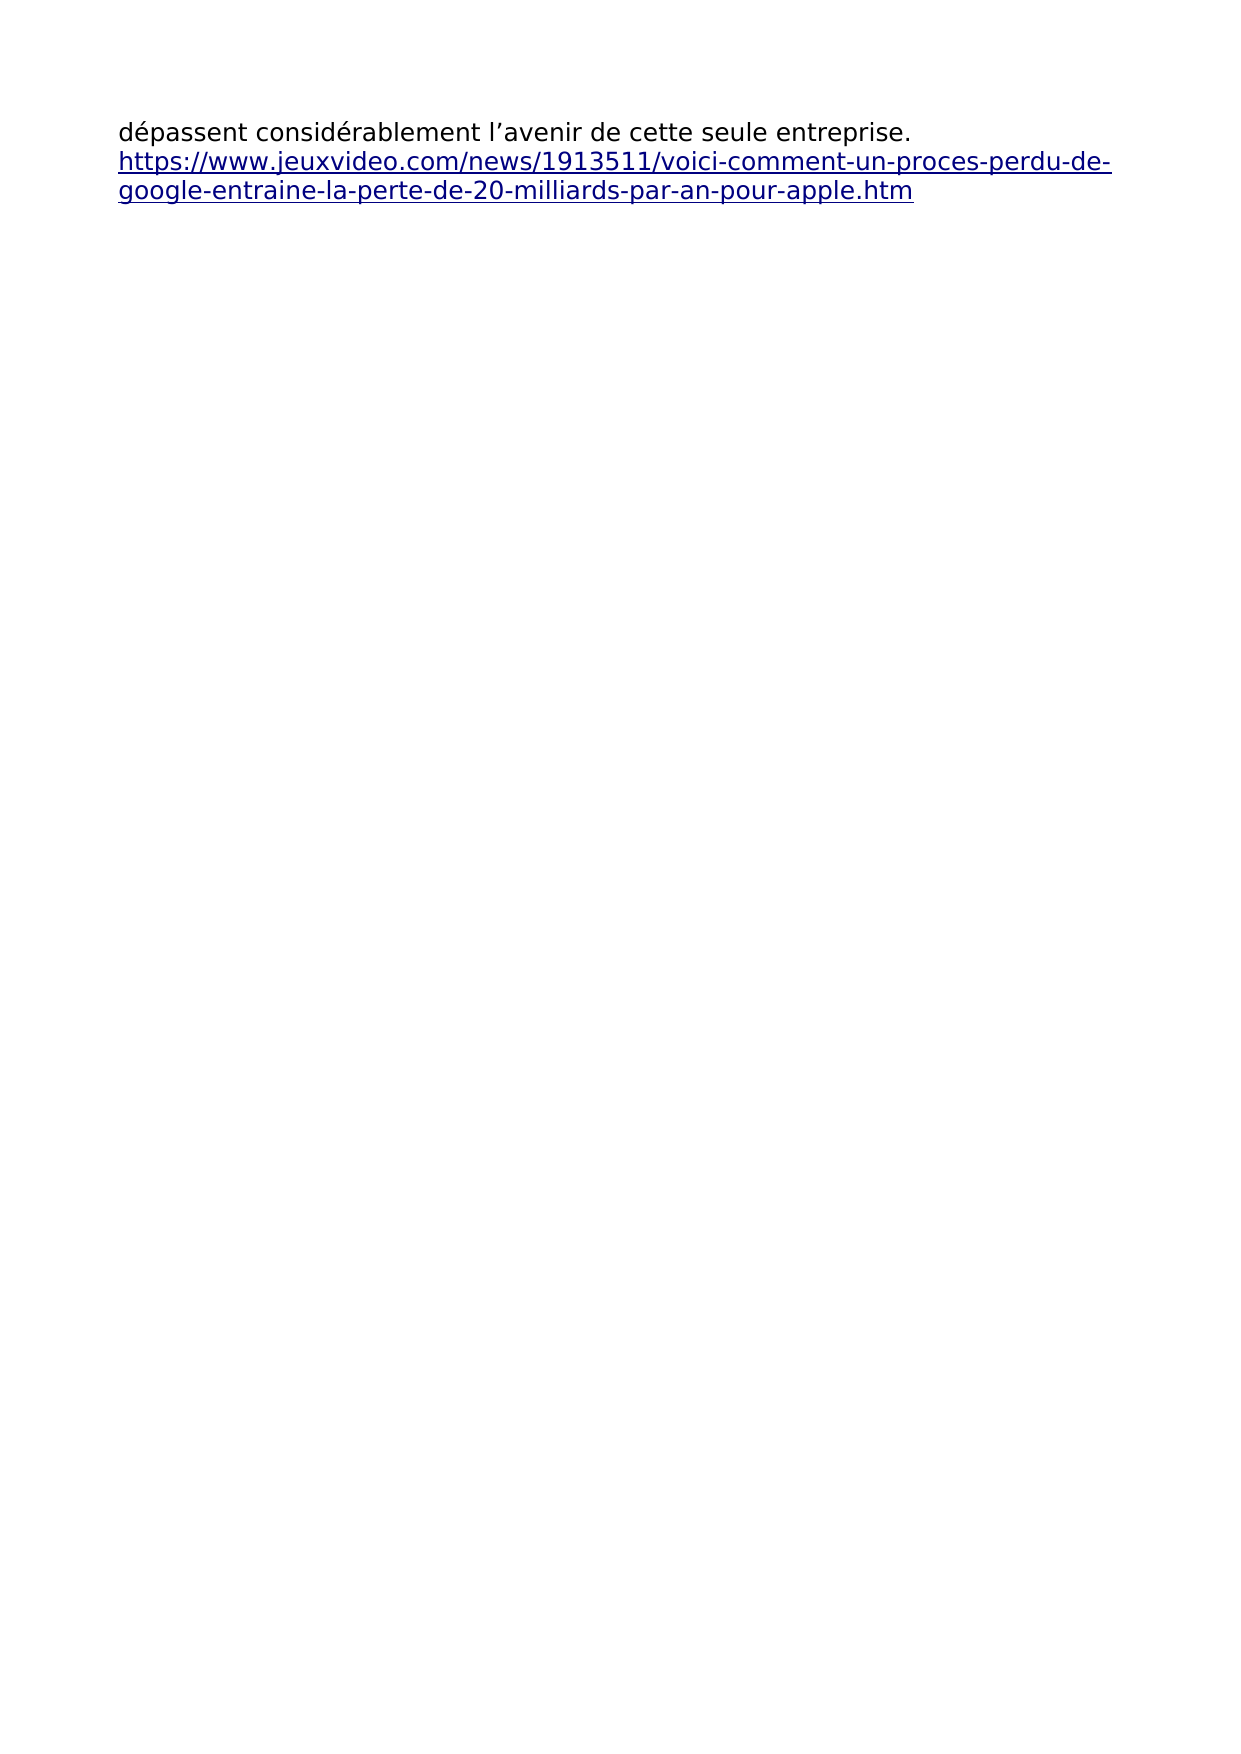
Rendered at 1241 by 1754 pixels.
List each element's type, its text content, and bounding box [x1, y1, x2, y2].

text dépassent considérablement l’avenir de cette seule entreprise. https://www.jeuxvideo.com/news/1913511/voici-comment-un-proces-perdu-de-google-entraine-la-perte-de-20-milliards-par-an-pour-apple.htm [118, 118, 1122, 206]
